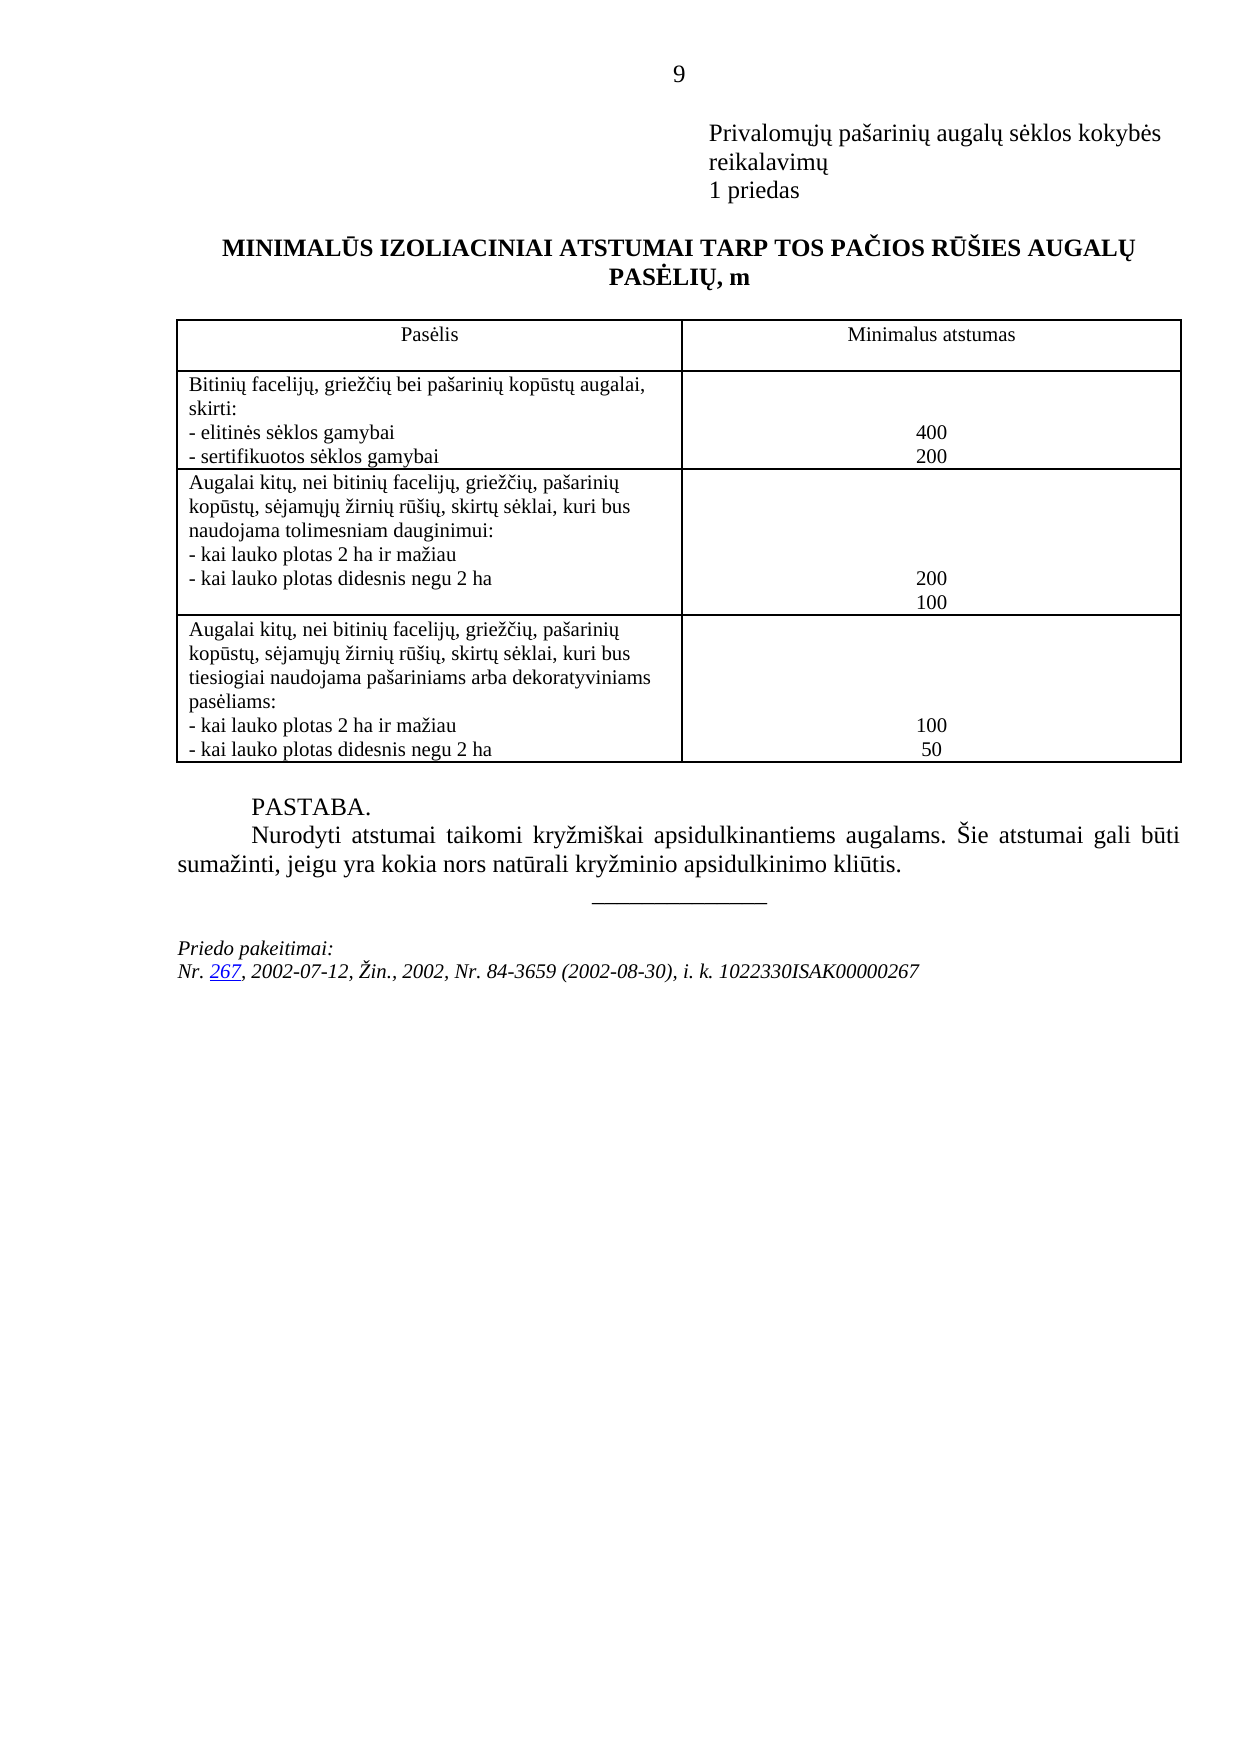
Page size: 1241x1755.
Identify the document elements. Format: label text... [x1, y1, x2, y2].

table_header Minimalus atstumas [683, 321, 1180, 369]
text reikalavimų [177, 147, 1181, 176]
text ______________ [177, 878, 1181, 907]
table_cell Bitinių facelijų, griežčių bei pašarinių kopūstų augalai, skirti: - elitinės sėklos gamybai - sertifikuotos sėklos gamybai [178, 372, 681, 468]
text Nr. 267, 2002-07-12, Žin., 2002, Nr. 84-3659 (2002-08-30), i. k. 1022330ISAK00000267 [177, 959, 1181, 983]
table_cell 200 100 [683, 470, 1180, 614]
text Priedo pakeitimai: [177, 935, 1181, 959]
text Privalomųjų pašarinių augalų sėklos kokybės [709, 118, 1181, 147]
table_cell 400 200 [683, 372, 1180, 468]
text MINIMALŪS IZOLIACINIAI ATSTUMAI TARP TOS PAČIOS RŪŠIES AUGALŲ PASĖLIŲ, m [177, 233, 1181, 291]
text Nurodyti atstumai taikomi kryžmiškai apsidulkinantiems augalams. Šie atstumai gali būti sumažinti, jeigu yra kokia nors natūrali kryžminio apsidulkinimo kliūtis. [177, 820, 1181, 878]
table_cell Augalai kitų, nei bitinių facelijų, griežčių, pašarinių kopūstų, sėjamųjų žirnių rūšių, skirtų sėklai, kuri bus naudojama tolimesniam dauginimui: - kai lauko plotas 2 ha ir mažiau - kai lauko plotas didesnis negu 2 ha [178, 470, 681, 614]
table_cell Augalai kitų, nei bitinių facelijų, griežčių, pašarinių kopūstų, sėjamųjų žirnių rūšių, skirtų sėklai, kuri bus tiesiogiai naudojama pašariniams arba dekoratyviniams pasėliams: - kai lauko plotas 2 ha ir mažiau - kai lauko plotas didesnis negu 2 ha [178, 616, 681, 761]
text PASTABA. [177, 792, 1181, 820]
table_cell 100 50 [683, 616, 1180, 761]
text 1 priedas [177, 176, 1181, 204]
table_header Pasėlis [178, 321, 681, 369]
